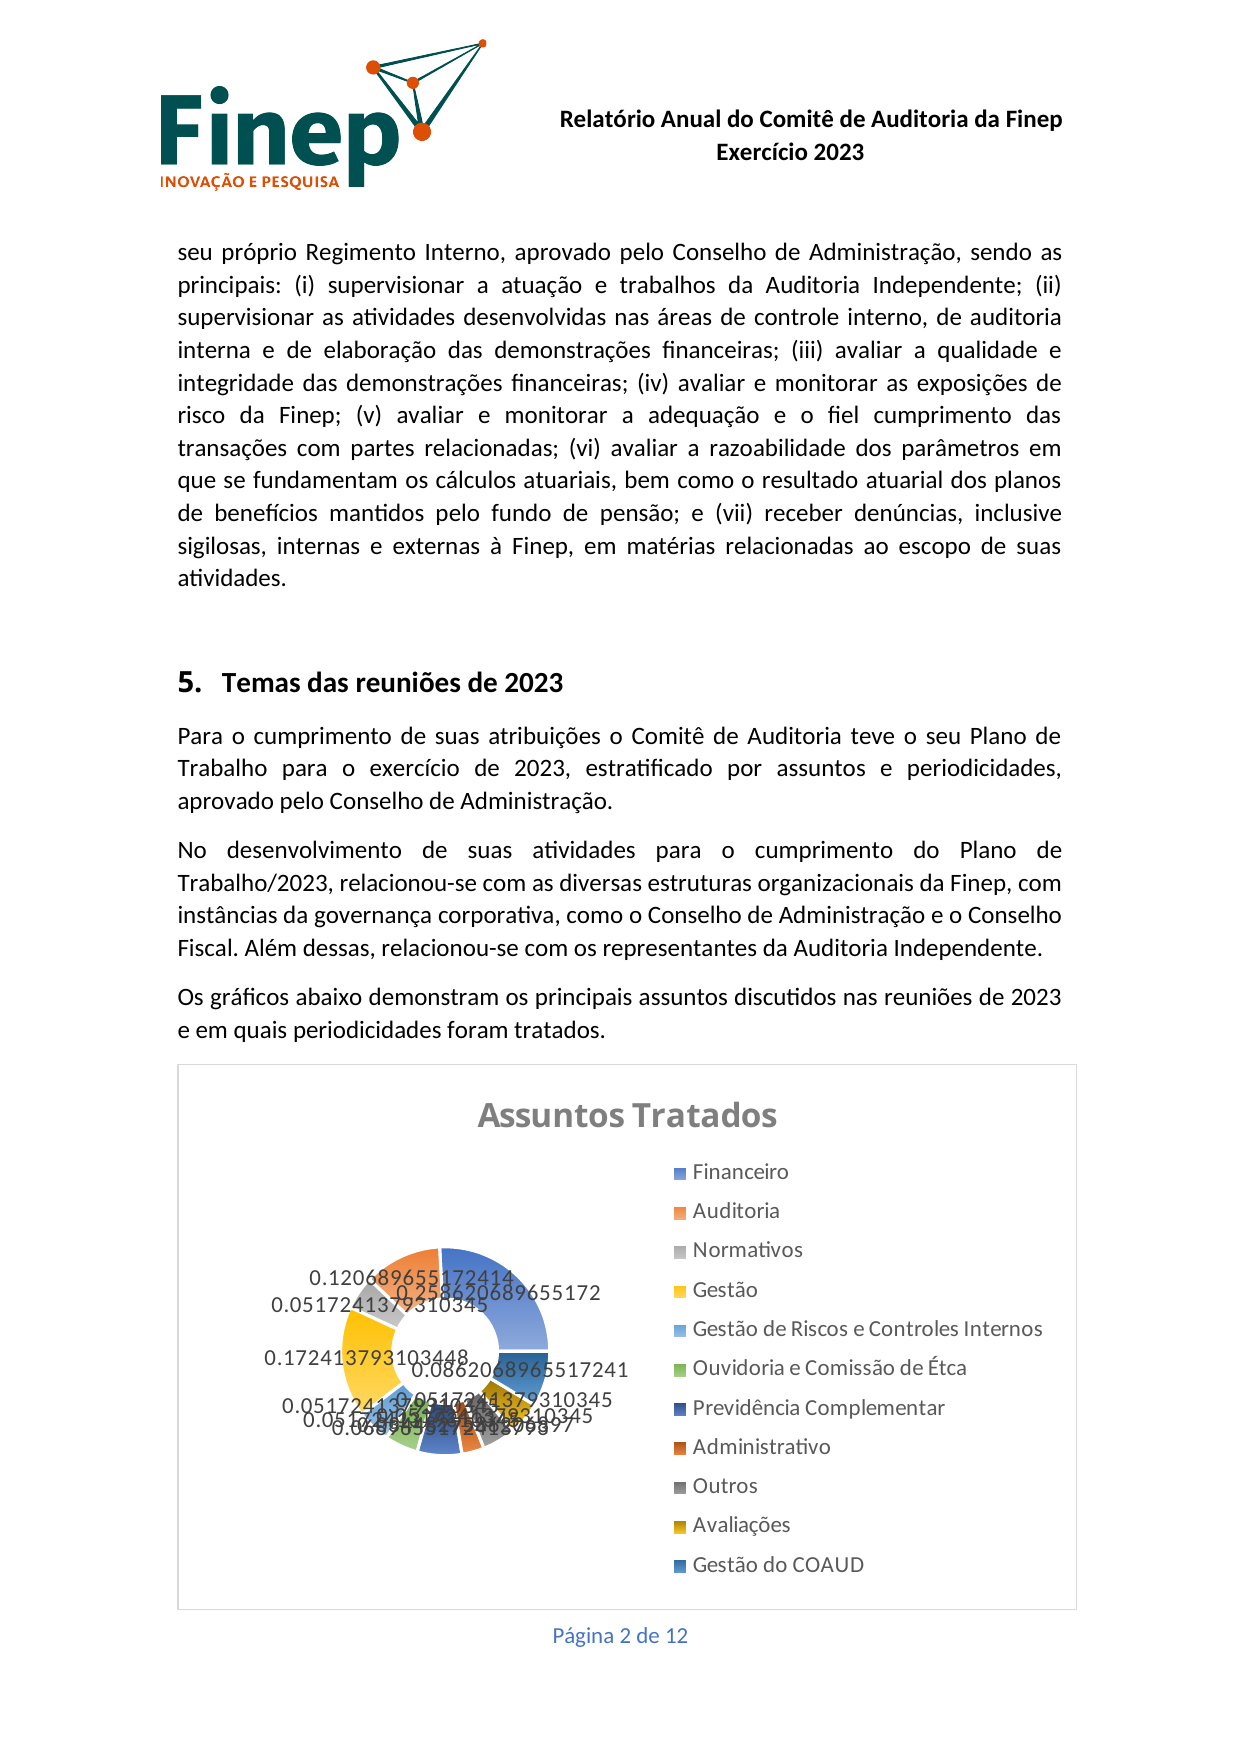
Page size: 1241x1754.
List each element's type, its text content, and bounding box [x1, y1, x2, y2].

text Os gráficos abaixo demonstram os principais assuntos discutidos nas reuniões de 2023 e em quais periodicidades foram tratados. [177, 982, 1063, 1045]
text seu próprio Regimento Interno, aprovado pelo Conselho de Administração, sendo as principais: (i) supervisionar a atuação e trabalhos da Auditoria Independente; (ii) supervisionar as atividades desenvolvidas nas áreas de controle interno, de auditoria interna e de elaboração das demonstrações financeiras; (iii) avaliar a qualidade e integridade das demonstrações financeiras; (iv) avaliar e monitorar as exposições de risco da Finep; (v) avaliar e monitorar a adequação e o fiel cumprimento das transações com partes relacionadas; (vi) avaliar a razoabilidade dos parâmetros em que se fundamentam os cálculos atuariais, bem como o resultado atuarial dos planos de benefícios mantidos pelo fundo de pensão; e (vii) receber denúncias, inclusive sigilosas, internas e externas à Finep, em matérias relacionadas ao escopo de suas atividades. [177, 236, 1063, 593]
text No desenvolvimento de suas atividades para o cumprimento do Plano de Trabalho/2023, relacionou-se com as diversas estruturas organizacionais da Finep, com instâncias da governança corporativa, como o Conselho de Administração e o Conselho Fiscal. Além dessas, relacionou-se com os representantes da Auditoria Independente. [177, 834, 1063, 963]
text Para o cumprimento de suas atribuições o Comitê de Auditoria teve o seu Plano de Trabalho para o exercício de 2023, estratificado por assuntos e periodicidades, aprovado pelo Conselho de Administração. [177, 720, 1063, 816]
list Temas das reuniões de 2023 [177, 661, 1063, 701]
